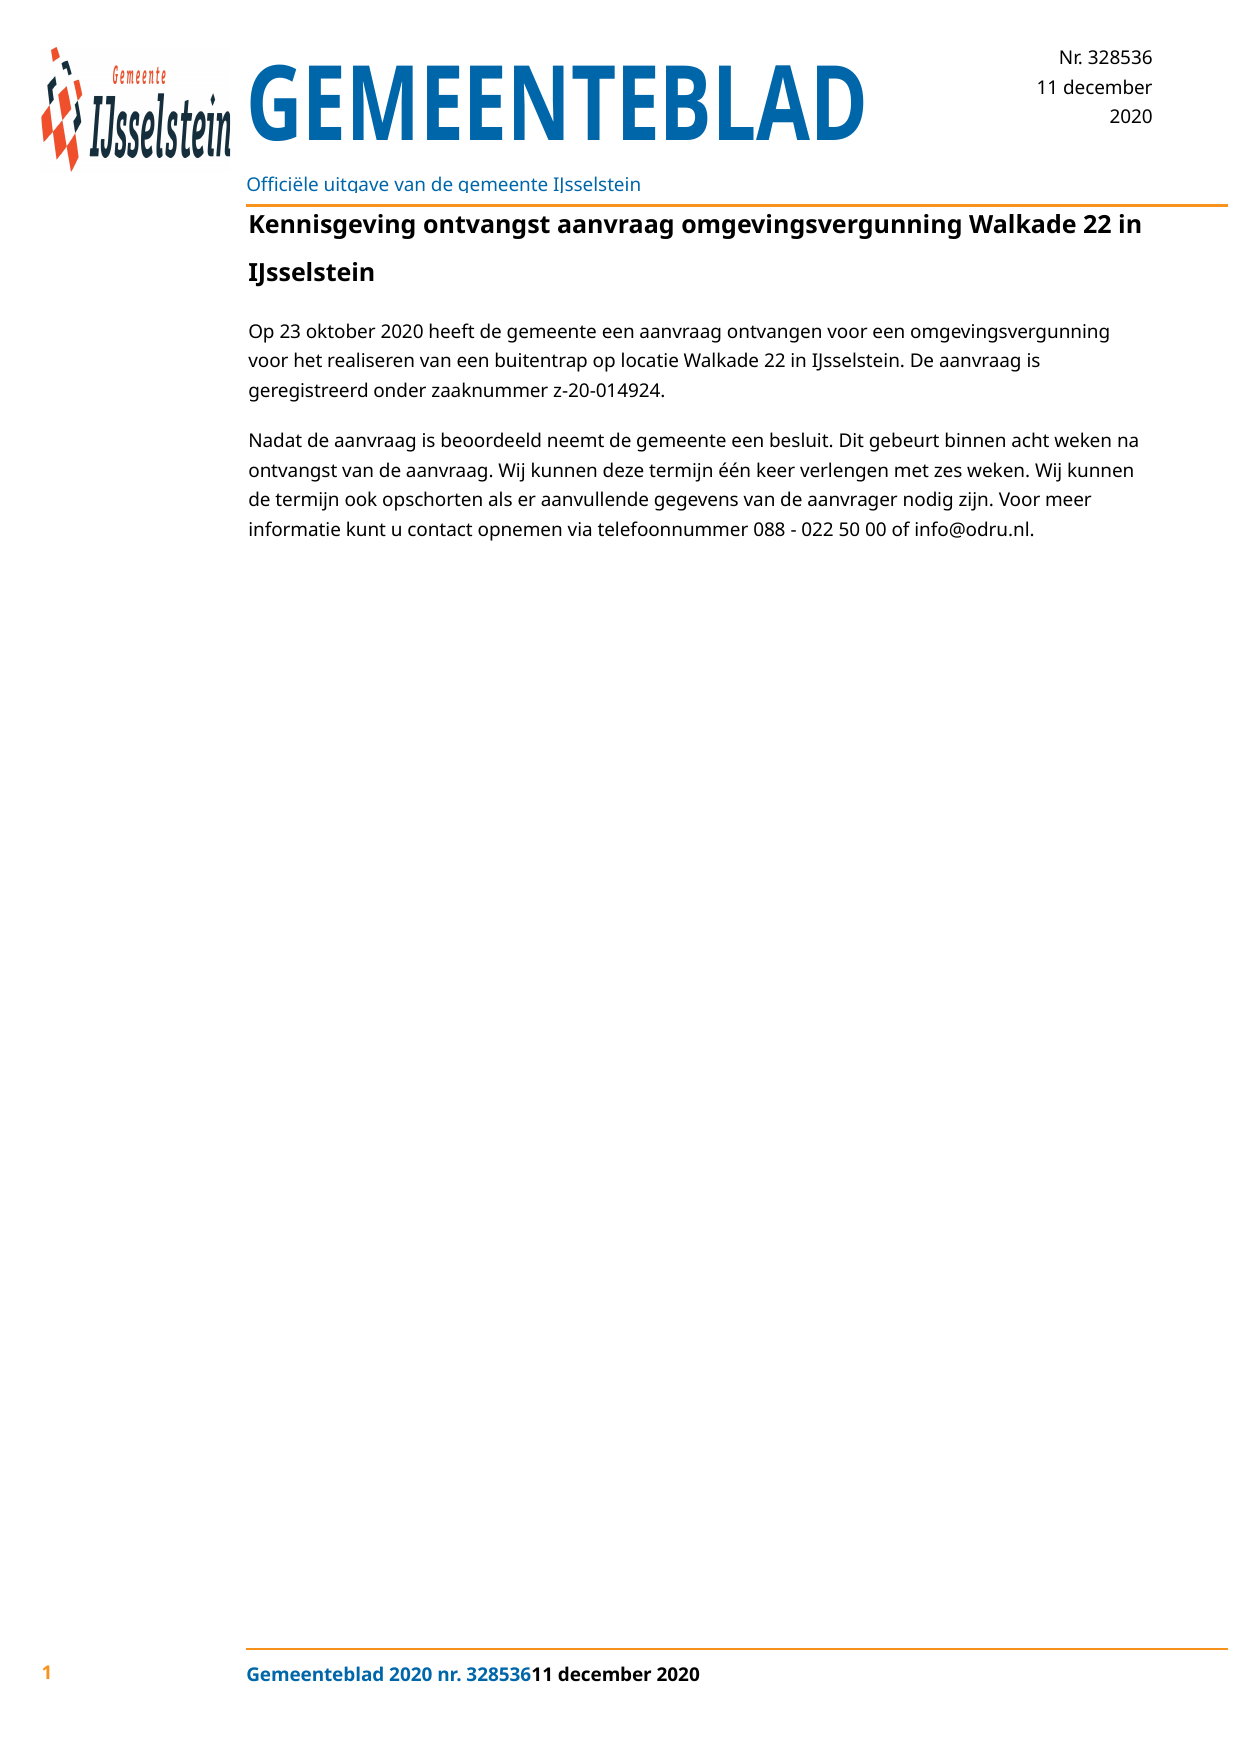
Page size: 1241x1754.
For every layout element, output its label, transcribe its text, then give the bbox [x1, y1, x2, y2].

picture [41, 47, 231, 172]
text Op 23 oktober 2020 heeft de gemeente een aanvraag ontvangen voor een omgevingsvergunning voor het realiseren van een buitentrap op locatie Walkade 22 in IJsselstein. De aanvraag is geregistreerd onder zaaknummer z-20-014924. [248, 318, 1152, 403]
text Nadat de aanvraag is beoordeeld neemt de gemeente een besluit. Dit gebeurt binnen acht weken na ontvangst van de aanvraag. Wij kunnen deze termijn één keer verlengen met zes weken. Wij kunnen de termijn ook opschorten als er aanvullende gegevens van de aanvrager nodig zijn. Voor meer informatie kunt u contact opnemen via telefoonnummer 088 - 022 50 00 of info@odru.nl. [248, 427, 1152, 542]
text Kennisgeving ontvangst aanvraag omgevingsvergunning Walkade 22 in IJsselstein [248, 207, 1152, 288]
